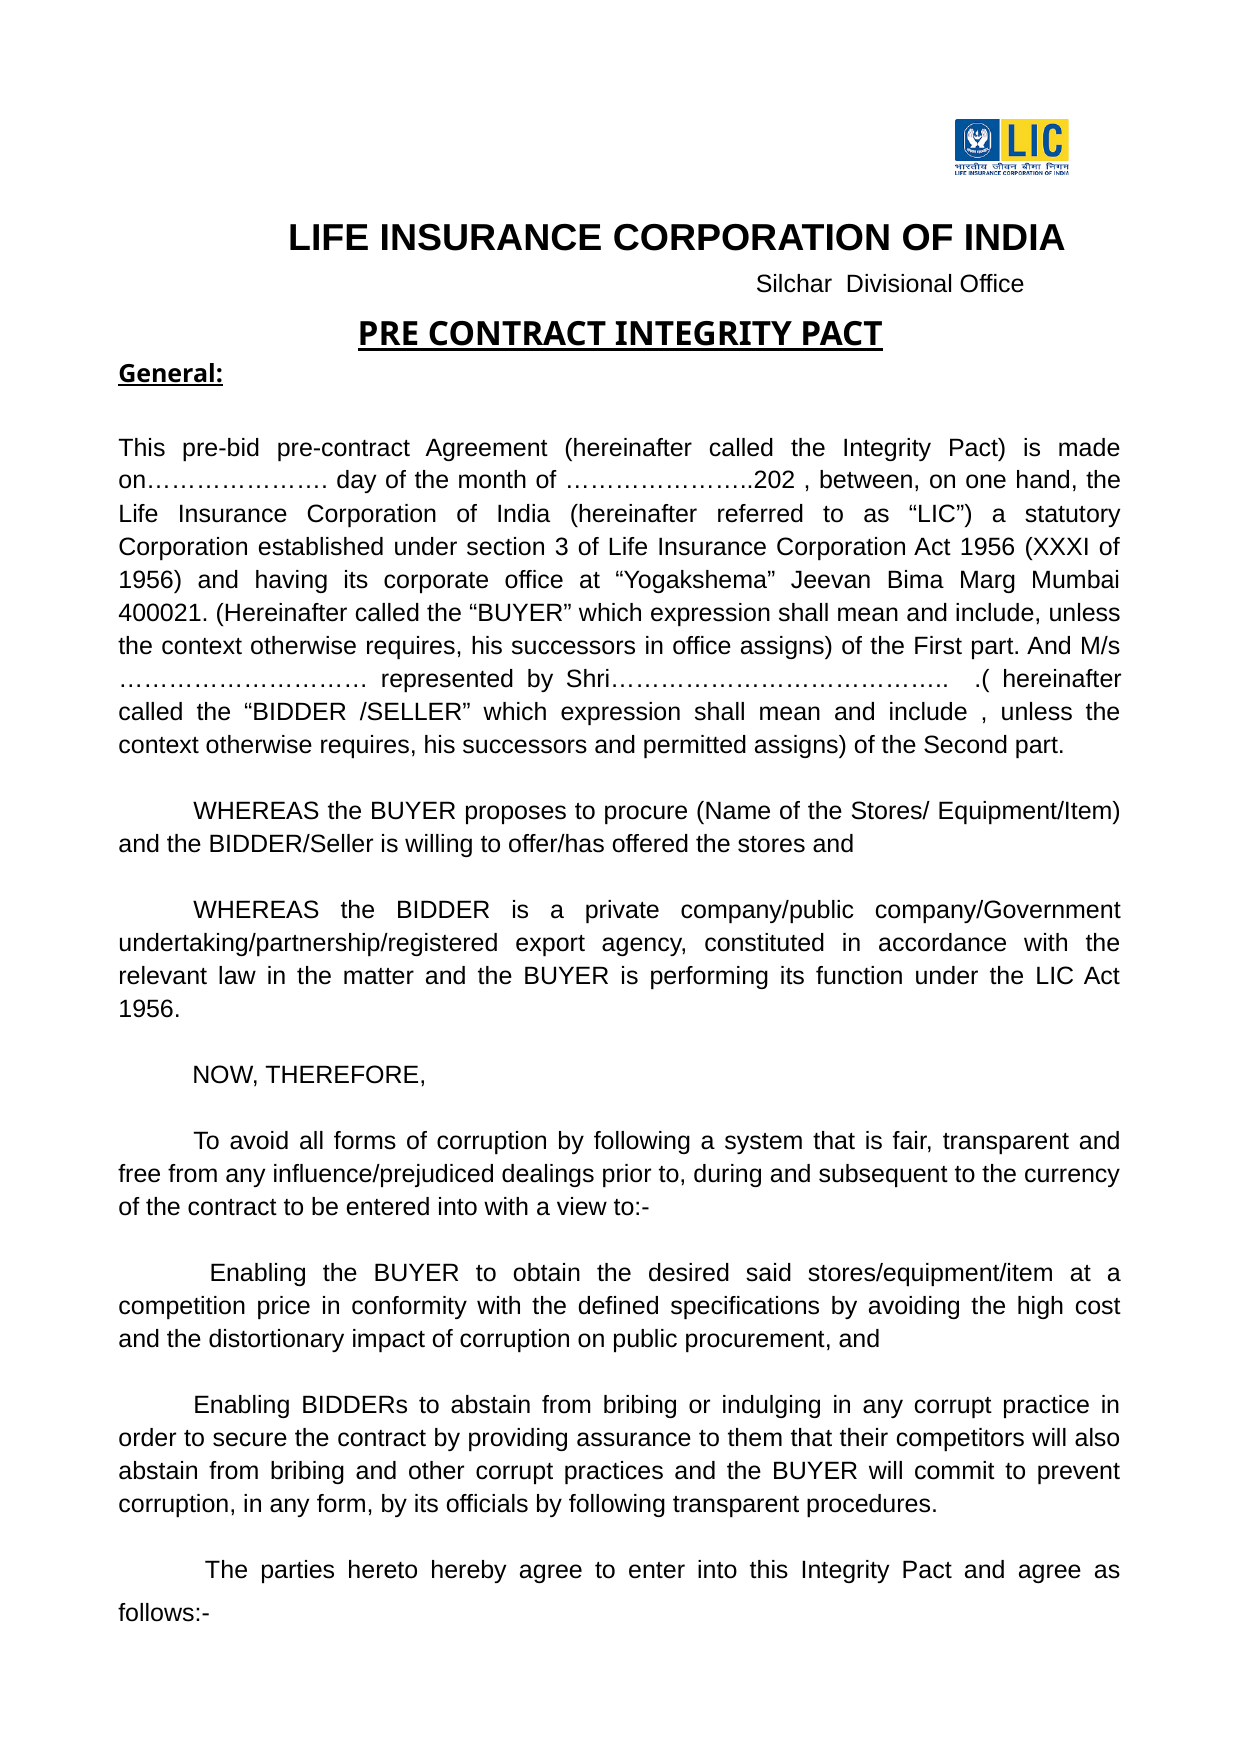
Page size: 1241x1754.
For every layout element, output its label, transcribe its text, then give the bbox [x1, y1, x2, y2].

text LIFE INSURANCE CORPORATION OF INDIA [118, 183, 1122, 269]
text WHEREAS the BIDDER is a private company/public company/Government undertaking/partnership/registered export agency, constituted in accordance with the relevant law in the matter and the BUYER is performing its function under the LIC Act 1956. [118, 895, 1122, 1023]
text The parties hereto hereby agree to enter into this Integrity Pact and agree as follows:- [118, 1555, 1122, 1627]
text Silchar Divisional Office [193, 269, 1122, 297]
text General: [118, 355, 1122, 389]
text To avoid all forms of corruption by following a system that is fair, transparent and free from any influence/prejudiced dealings prior to, during and subsequent to the currency of the contract to be entered into with a view to:- [118, 1126, 1122, 1221]
text Enabling the BUYER to obtain the desired said stores/equipment/item at a competition price in conformity with the defined specifications by avoiding the high cost and the distortionary impact of corruption on public procurement, and [118, 1258, 1122, 1353]
text PRE CONTRACT INTEGRITY PACT [118, 310, 1122, 355]
picture [955, 119, 1069, 175]
text NOW, THEREFORE, [118, 1060, 1122, 1089]
text Enabling BIDDERs to abstain from bribing or indulging in any corrupt practice in order to secure the contract by providing assurance to them that their competitors will also abstain from bribing and other corrupt practices and the BUYER will commit to prevent corruption, in any form, by its officials by following transparent procedures. [118, 1390, 1122, 1518]
text WHEREAS the BUYER proposes to procure (Name of the Stores/ Equipment/Item) and the BIDDER/Seller is willing to offer/has offered the stores and [118, 796, 1122, 857]
text This pre-bid pre-contract Agreement (hereinafter called the Integrity Pact) is made on…………………. day of the month of …………………..202 , between, on one hand, the Life Insurance Corporation of India (hereinafter referred to as “LIC”) a statutory Corporation established under section 3 of Life Insurance Corporation Act 1956 (XXXI of 1956) and having its corporate office at “Yogakshema” Jeevan Bima Marg Mumbai 400021. (Hereinafter called the “BUYER” which expression shall mean and include, unless the context otherwise requires, his successors in office assigns) of the First part. And M/s ………………………… represented by Shri………………………………….. .( hereinafter called the “BIDDER /SELLER” which expression shall mean and include , unless the context otherwise requires, his successors and permitted assigns) of the Second part. [118, 432, 1122, 758]
